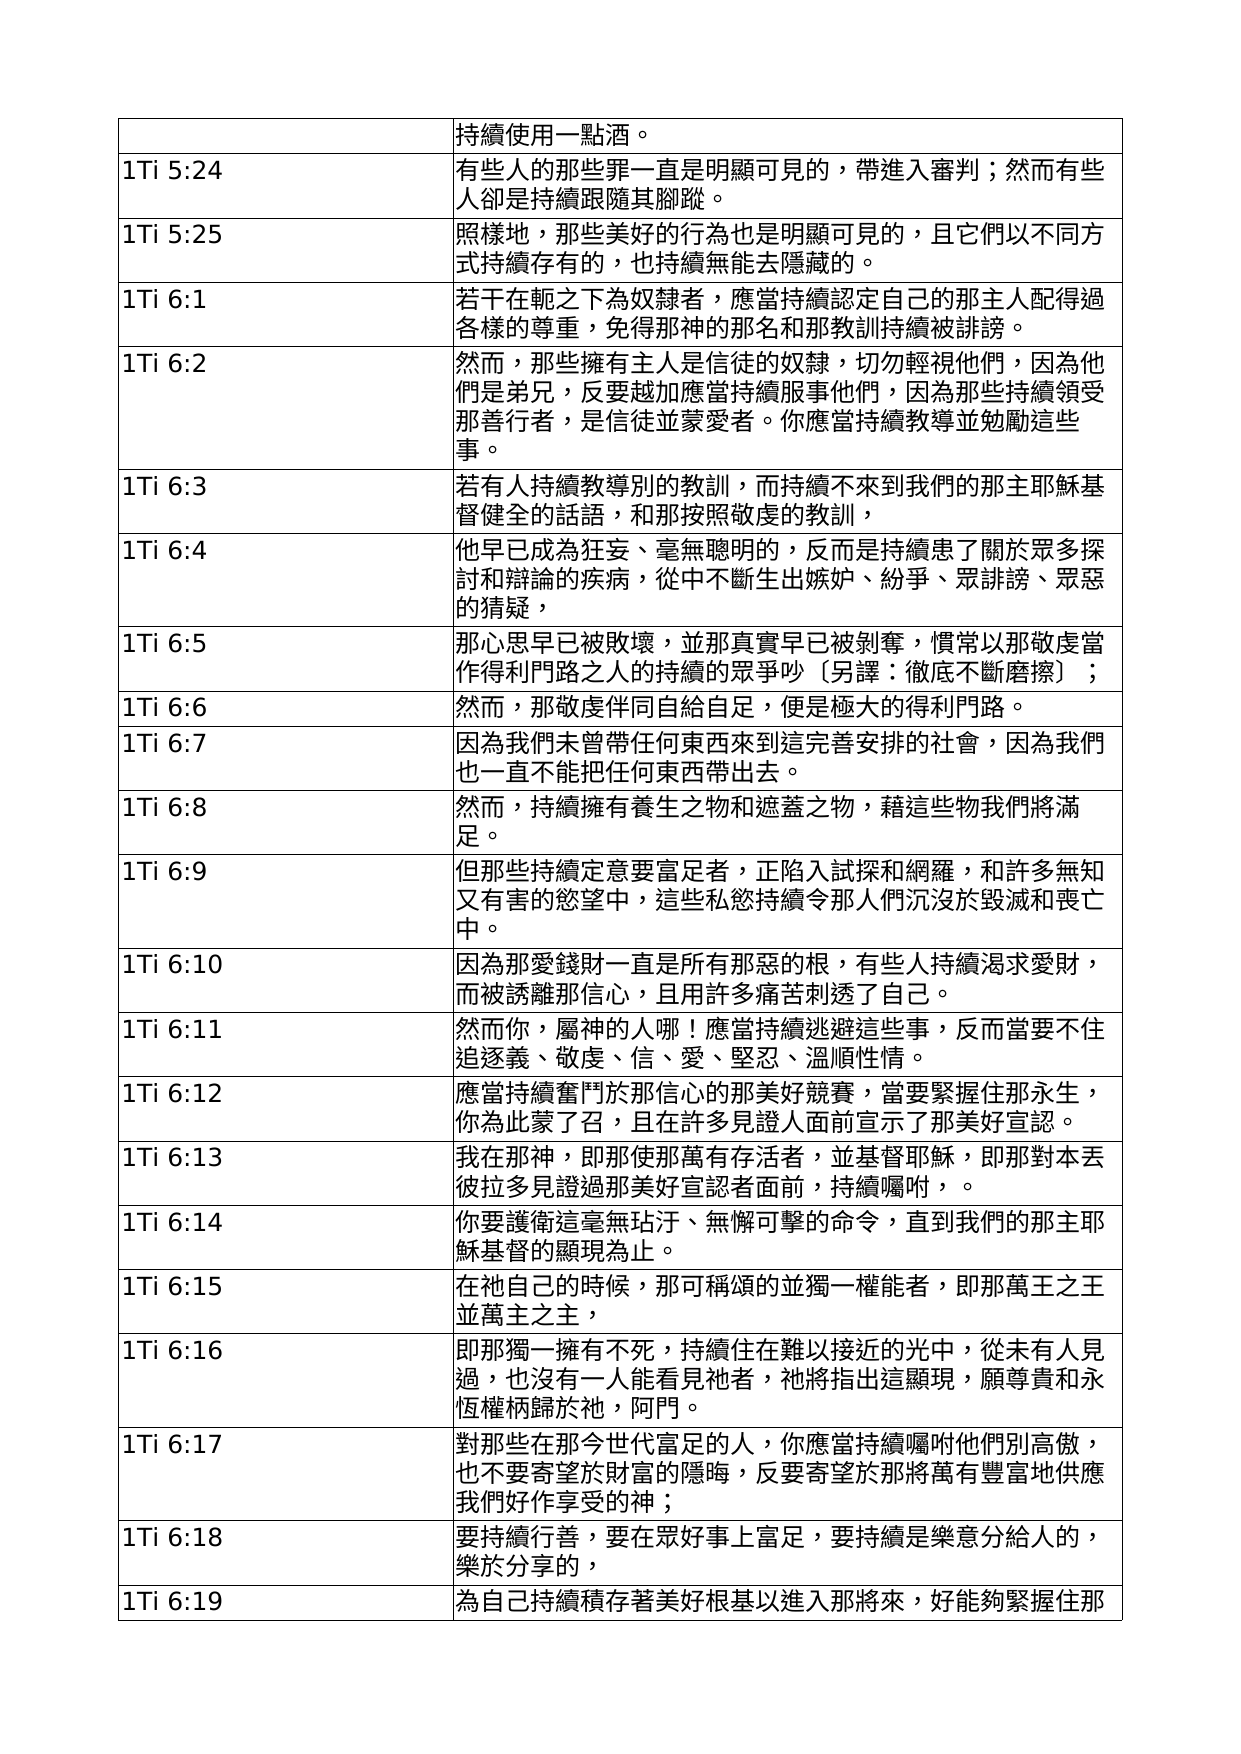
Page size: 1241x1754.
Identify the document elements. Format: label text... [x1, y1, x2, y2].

table_cell 然而，那些擁有主人是信徒的奴隸，切勿輕視他們，因為他們是弟兄，反要越加應當持續服事他們，因為那些持續領受那善行者，是信徒並蒙愛者。你應當持續教導並勉勵這些事。 [454, 347, 1122, 469]
table_cell 對那些在那今世代富足的人，你應當持續囑咐他們別高傲，也不要寄望於財富的隱晦，反要寄望於那將萬有豐富地供應我們好作享受的神； [454, 1428, 1122, 1520]
table_cell 為自己持續積存著美好根基以進入那將來，好能夠緊握住那 [454, 1586, 1122, 1619]
table_cell 1Ti 5:25 [119, 219, 453, 282]
table_cell 1Ti 6:15 [119, 1270, 453, 1333]
table_cell 在祂自己的時候，那可稱頌的並獨一權能者，即那萬王之王並萬主之主， [454, 1270, 1122, 1333]
table_cell 1Ti 6:19 [119, 1586, 453, 1619]
table_cell 1Ti 6:16 [119, 1334, 453, 1427]
table_cell 你要護衛這毫無玷汙、無懈可擊的命令，直到我們的那主耶穌基督的顯現為止。 [454, 1206, 1122, 1269]
table_cell 1Ti 5:24 [119, 154, 453, 217]
table_cell 1Ti 6:2 [119, 347, 453, 469]
table_cell 他早已成為狂妄、毫無聰明的，反而是持續患了關於眾多探討和辯論的疾病，從中不斷生出嫉妒、紛爭、眾誹謗、眾惡的猜疑， [454, 534, 1122, 626]
table_cell 若干在軛之下為奴隸者，應當持續認定自己的那主人配得過各樣的尊重，免得那神的那名和那教訓持續被誹謗。 [454, 283, 1122, 346]
table_cell 1Ti 6:9 [119, 855, 453, 948]
table_cell 那心思早已被敗壞，並那真實早已被剝奪，慣常以那敬虔當作得利門路之人的持續的眾爭吵〔另譯：徹底不斷磨擦〕； [454, 627, 1122, 691]
table_cell 即那獨一擁有不死，持續住在難以接近的光中，從未有人見過，也沒有一人能看見祂者，祂將指出這顯現，願尊貴和永恆權柄歸於祂，阿門。 [454, 1334, 1122, 1427]
table_cell 然而你，屬神的人哪！應當持續逃避這些事，反而當要不住追逐義、敬虔、信、愛、堅忍、溫順性情。 [454, 1013, 1122, 1076]
table_cell 1Ti 6:11 [119, 1013, 453, 1076]
table_cell 我在那神，即那使那萬有存活者，並基督耶穌，即那對本丟彼拉多見證過那美好宣認者面前，持續囑咐，。 [454, 1142, 1122, 1205]
table_cell 1Ti 6:3 [119, 470, 453, 533]
table_cell 1Ti 6:4 [119, 534, 453, 626]
table_cell 1Ti 6:10 [119, 949, 453, 1012]
table_cell 1Ti 6:6 [119, 692, 453, 726]
table_cell 1Ti 6:8 [119, 791, 453, 854]
table_cell 然而，持續擁有養生之物和遮蓋之物，藉這些物我們將滿足。 [454, 791, 1122, 854]
table_cell [119, 119, 453, 153]
table_cell 1Ti 6:14 [119, 1206, 453, 1269]
table_cell 然而，那敬虔伴同自給自足，便是極大的得利門路。 [454, 692, 1122, 726]
table_cell 若有人持續教導別的教訓，而持續不來到我們的那主耶穌基督健全的話語，和那按照敬虔的教訓， [454, 470, 1122, 533]
table_cell 有些人的那些罪一直是明顯可見的，帶進入審判；然而有些人卻是持續跟隨其腳蹤。 [454, 154, 1122, 217]
table_cell 但那些持續定意要富足者，正陷入試探和網羅，和許多無知又有害的慾望中，這些私慾持續令那人們沉沒於毀滅和喪亡中。 [454, 855, 1122, 948]
table_cell 因為我們未曾帶任何東西來到這完善安排的社會，因為我們也一直不能把任何東西帶出去。 [454, 727, 1122, 790]
table_cell 應當持續奮鬥於那信心的那美好競賽，當要緊握住那永生，你為此蒙了召，且在許多見證人面前宣示了那美好宣認。 [454, 1077, 1122, 1141]
table_cell 1Ti 6:7 [119, 727, 453, 790]
table_cell 要持續行善，要在眾好事上富足，要持續是樂意分給人的，樂於分享的， [454, 1521, 1122, 1584]
table_cell 因為那愛錢財一直是所有那惡的根，有些人持續渴求愛財，而被誘離那信心，且用許多痛苦刺透了自己。 [454, 949, 1122, 1012]
table_cell 1Ti 6:18 [119, 1521, 453, 1584]
table_cell 1Ti 6:17 [119, 1428, 453, 1520]
table_cell 1Ti 6:5 [119, 627, 453, 691]
table_cell 持續使用一點酒。 [454, 119, 1122, 153]
table_cell 照樣地，那些美好的行為也是明顯可見的，且它們以不同方式持續存有的，也持續無能去隱藏的。 [454, 219, 1122, 282]
table_cell 1Ti 6:12 [119, 1077, 453, 1141]
table_cell 1Ti 6:13 [119, 1142, 453, 1205]
table_cell 1Ti 6:1 [119, 283, 453, 346]
